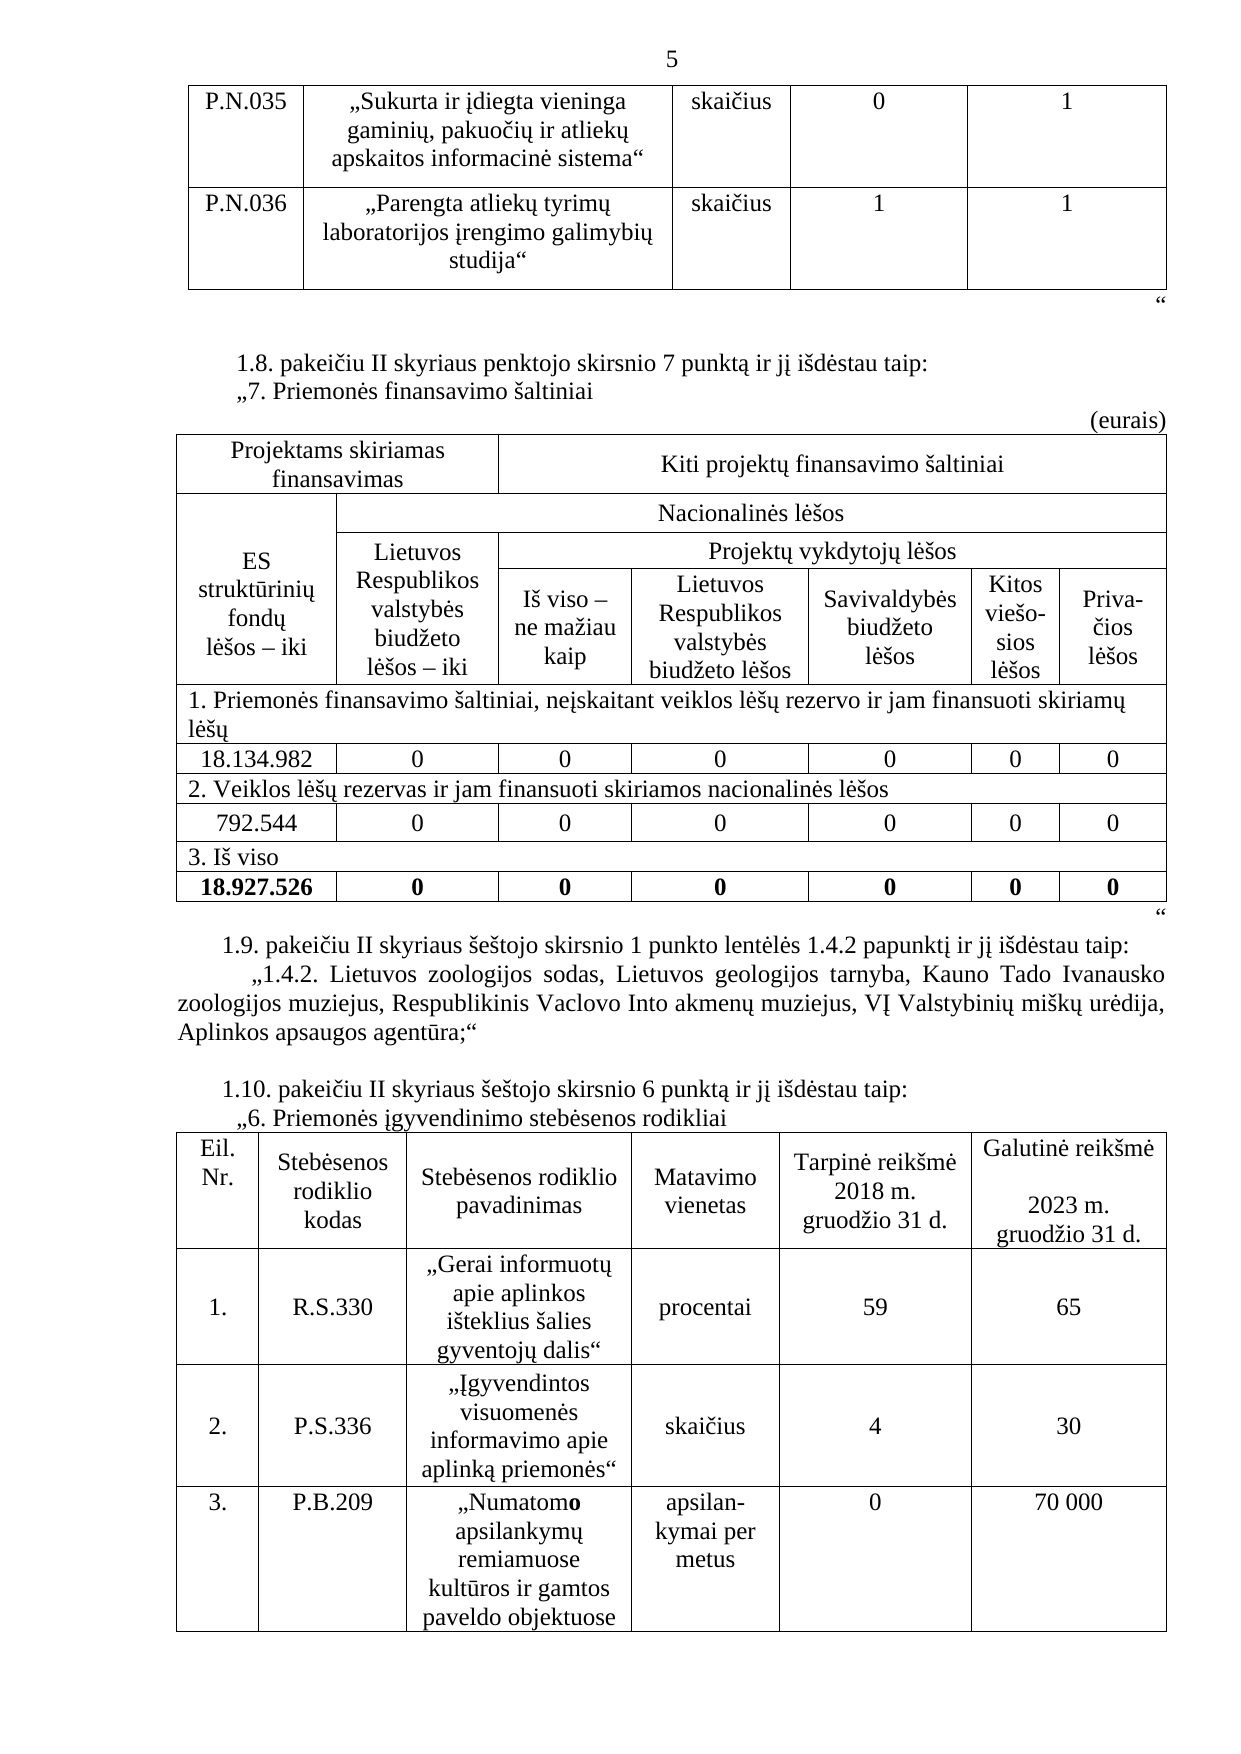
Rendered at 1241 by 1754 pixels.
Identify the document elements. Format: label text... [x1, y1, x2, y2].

table_cell P.S.336 [259, 1365, 406, 1486]
table_cell 0 [1060, 744, 1166, 773]
table_cell 0 [337, 804, 498, 841]
table_cell 1 [968, 86, 1166, 187]
table_cell 0 [337, 872, 498, 901]
table_cell 3. Iš viso [177, 842, 1166, 871]
table_cell P.B.209 [259, 1487, 406, 1631]
table_cell 4 [780, 1365, 971, 1486]
table_cell „Gerai informuotų apie aplinkos išteklius šalies gyventojų dalis“ [407, 1249, 631, 1364]
table_cell skaičius [673, 86, 790, 187]
table_cell 0 [972, 872, 1059, 901]
text 1.9. pakeičiu II skyriaus šeštojo skirsnio 1 punkto lentėlės 1.4.2 papunktį ir jį išdėstau taip: [222, 931, 1166, 959]
table_header Projektams skiriamas finansavimas [177, 435, 498, 492]
table_header Tarpinė reikšmė 2018 m. gruodžio 31 d. [780, 1133, 971, 1248]
table_cell 0 [809, 872, 971, 901]
table_cell 2. [177, 1365, 258, 1486]
text “ [177, 290, 1166, 319]
table_cell 1. [177, 1249, 258, 1364]
table_cell „Parengta atliekų tyrimų laboratorijos įrengimo galimybių studija“ [304, 188, 672, 289]
table_cell Nacionalinės lėšos [337, 494, 1166, 532]
table_cell „Sukurta ir įdiegta vieninga gaminių, pakuočių ir atliekų apskaitos informacinė sistema“ [304, 86, 672, 187]
table_header Kiti projektų finansavimo šaltiniai [499, 435, 1166, 492]
table_cell Savivaldybės biudžeto lėšos [809, 569, 971, 684]
table_cell apsilan-kymai per metus [632, 1487, 779, 1631]
text „6. Priemonės įgyvendinimo stebėsenos rodikliai [177, 1103, 1166, 1132]
table_cell „Įgyvendintos visuomenės informavimo apie aplinką priemonės“ [407, 1365, 631, 1486]
table_header Eil. Nr. [177, 1133, 258, 1248]
table_cell skaičius [673, 188, 790, 289]
table_cell „Numatomo apsilankymų remiamuose kultūros ir gamtos paveldo objektuose [407, 1487, 631, 1631]
table_cell 2. Veiklos lėšų rezervas ir jam finansuoti skiriamos nacionalinės lėšos [177, 774, 1166, 802]
text (eurais) [177, 405, 1166, 434]
text „1.4.2. Lietuvos zoologijos sodas, Lietuvos geologijos tarnyba, Kauno Tado Ivanausko zoologijos muziejus, Respublikinis Vaclovo Into akmenų muziejus, VĮ Valstybinių miškų urėdija, Aplinkos apsaugos agentūra;“ [177, 959, 1166, 1046]
table_cell 0 [791, 86, 967, 187]
table_cell Iš viso – ne mažiau kaip [499, 569, 631, 684]
table_cell 70 000 [972, 1487, 1166, 1631]
table_cell P.N.035 [189, 86, 303, 187]
table_cell Projektų vykdytojų lėšos [499, 533, 1166, 568]
table_cell 0 [499, 804, 631, 841]
table_header Stebėsenos rodiklio kodas [259, 1133, 406, 1248]
table_cell 0 [337, 744, 498, 773]
table_cell 0 [1060, 804, 1166, 841]
table_header Stebėsenos rodiklio pavadinimas [407, 1133, 631, 1248]
table_cell 0 [809, 744, 971, 773]
table_header Galutinė reikšmė 2023 m. gruodžio 31 d. [972, 1133, 1166, 1248]
table_cell 1 [968, 188, 1166, 289]
table_cell 792.544 [177, 804, 336, 841]
table_cell 0 [632, 804, 808, 841]
table_cell 59 [780, 1249, 971, 1364]
table_cell 0 [780, 1487, 971, 1631]
table_cell R.S.330 [259, 1249, 406, 1364]
table_cell P.N.036 [189, 188, 303, 289]
text „7. Priemonės finansavimo šaltiniai [177, 376, 1166, 405]
table_cell procentai [632, 1249, 779, 1364]
table_cell 65 [972, 1249, 1166, 1364]
table_cell 0 [972, 744, 1059, 773]
table_cell 30 [972, 1365, 1166, 1486]
table_cell skaičius [632, 1365, 779, 1486]
table_cell 0 [1060, 872, 1166, 901]
table_cell ES struktūrinių fondų lėšos – iki [177, 494, 336, 684]
table_header Matavimo vienetas [632, 1133, 779, 1248]
table_cell 0 [499, 744, 631, 773]
table_cell 0 [499, 872, 631, 901]
text 1.8. pakeičiu II skyriaus penktojo skirsnio 7 punktą ir jį išdėstau taip: [177, 348, 1166, 376]
table_cell 0 [632, 872, 808, 901]
text “ [222, 902, 1166, 931]
table_cell 0 [972, 804, 1059, 841]
table_cell Lietuvos Respublikos valstybės biudžeto lėšos [632, 569, 808, 684]
text 1.10. pakeičiu II skyriaus šeštojo skirsnio 6 punktą ir jį išdėstau taip: [177, 1074, 1166, 1103]
table_cell Lietuvos Respublikos valstybės biudžeto lėšos – iki [337, 533, 498, 684]
table_cell 0 [632, 744, 808, 773]
table_cell 18.134.982 [177, 744, 336, 773]
table_cell 18.927.526 [177, 872, 336, 901]
table_cell 3. [177, 1487, 258, 1631]
table_cell 0 [809, 804, 971, 841]
table_cell Kitos viešo-sios lėšos [972, 569, 1059, 684]
table_cell 1. Priemonės finansavimo šaltiniai, neįskaitant veiklos lėšų rezervo ir jam finansuoti skiriamų lėšų [177, 685, 1166, 743]
table_cell Priva-čios lėšos [1060, 569, 1166, 684]
table_cell 1 [791, 188, 967, 289]
